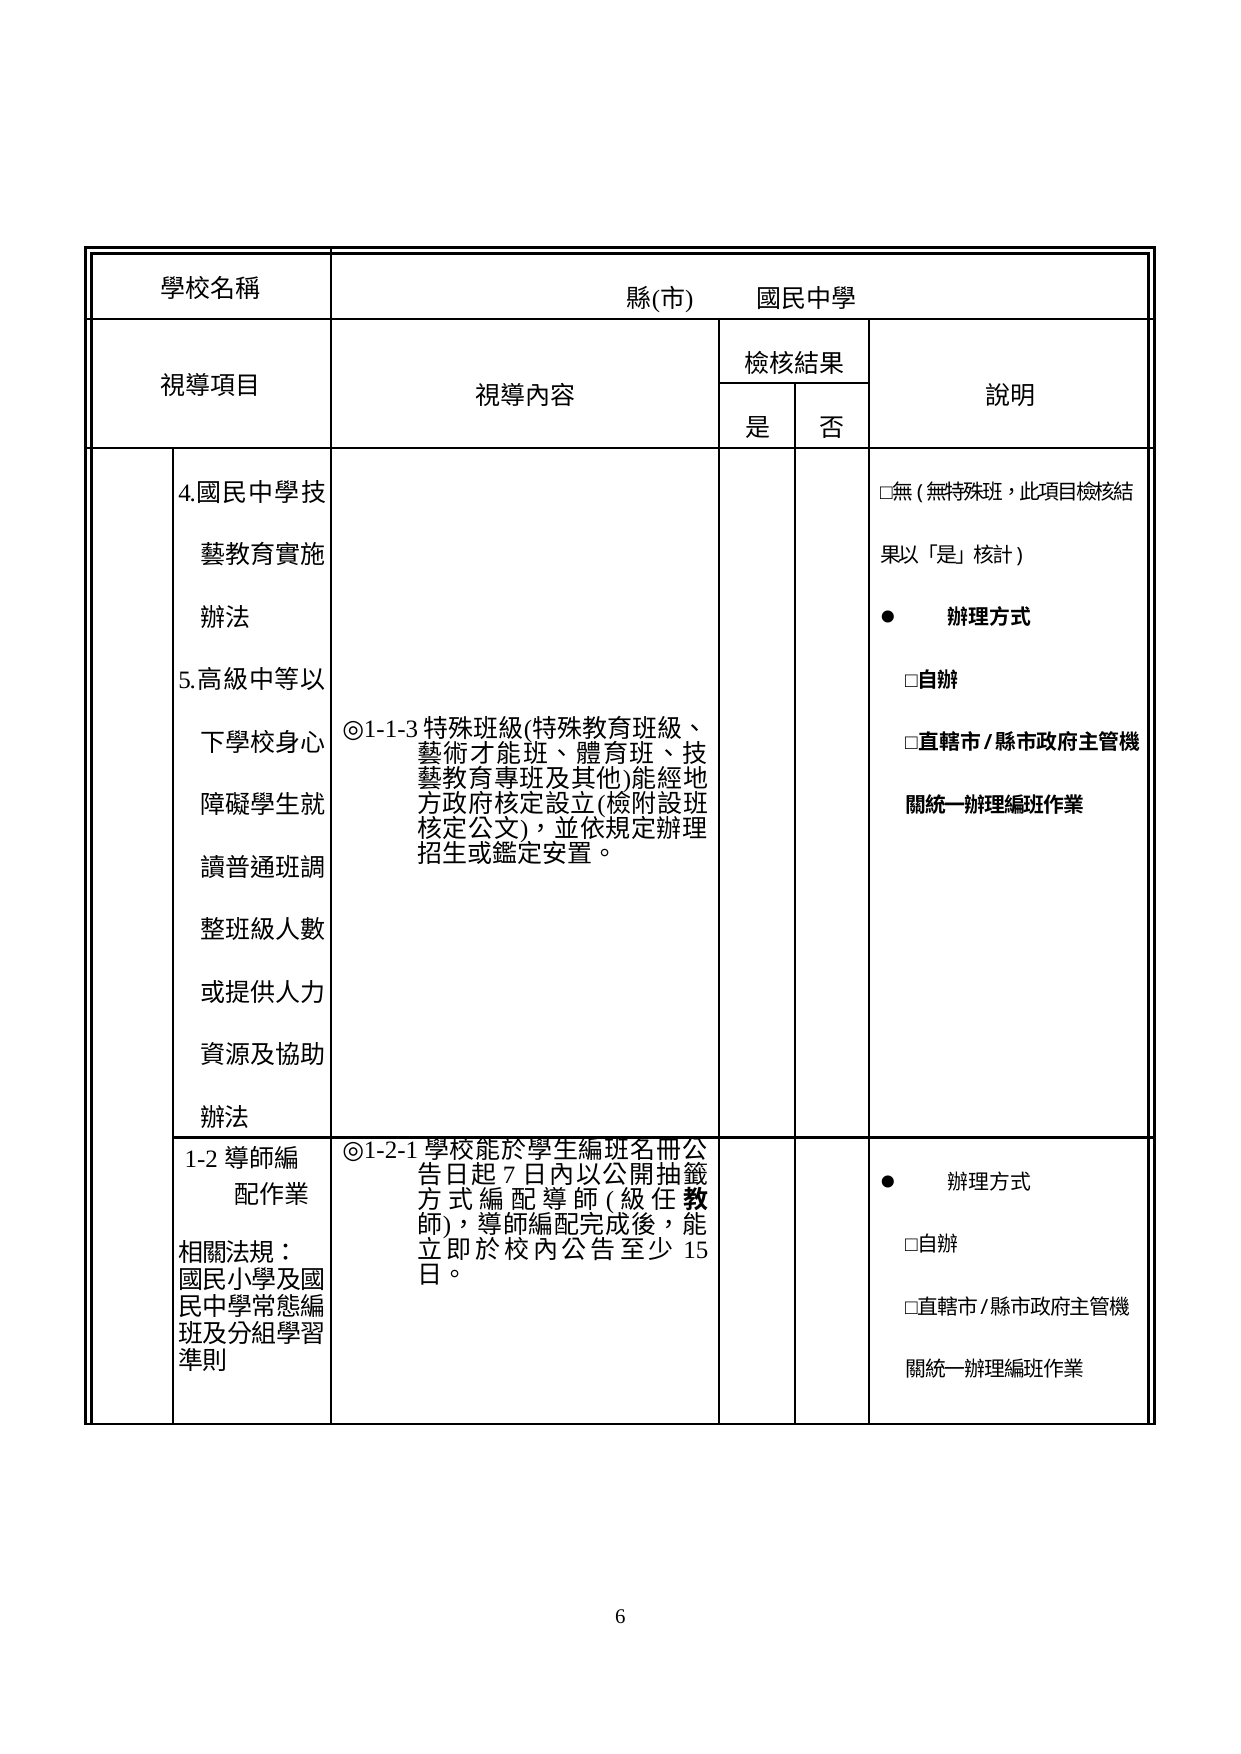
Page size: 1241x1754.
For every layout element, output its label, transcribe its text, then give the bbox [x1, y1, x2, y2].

table_cell 視導內容 [332, 320, 718, 447]
table_cell [720, 449, 794, 1136]
table_cell [720, 1139, 794, 1422]
table_cell [796, 1139, 868, 1422]
table_cell ◎1-1-3特殊班級(特殊教育班級、藝術才能班、體育班、技藝教育專班及其他)能經地方政府核定設立(檢附設班核定公文)，並依規定辦理招生或鑑定安置。 [332, 449, 718, 1136]
table_cell 1-2 導師編配作業 相關法規： 國民小學及國民中學常態編班及分組學習準則 [174, 1139, 330, 1422]
table_cell [796, 449, 868, 1136]
table_cell 4.國民中學技藝教育實施辦法 5.高級中等以下學校身心障礙學生就讀普通班調整班級人數或提供人力資源及協助辦法 [174, 449, 330, 1136]
table_cell 是 [720, 384, 794, 447]
table_header 縣(市) 國民中學 [332, 249, 1152, 318]
table_cell □無(無特殊班，此項目檢核結果以「是」核計) 辦理方式 □自辦 □直轄市/縣市政府主管機關統一辦理編班作業 [870, 449, 1147, 1136]
table_cell ◎1-2-1 學校能於學生編班名冊公告日起7日內以公開抽籤方式編配導師(級任教師)，導師編配完成後，能立即於校內公告至少15日。 [332, 1139, 718, 1422]
table_cell 辦理方式 □自辦 □直轄市/縣市政府主管機關統一辦理編班作業 [870, 1139, 1147, 1422]
table_cell 說明 [870, 320, 1147, 447]
table_cell 否 [796, 384, 868, 447]
table_cell [93, 449, 172, 1422]
table_cell 視導項目 [93, 320, 330, 447]
table_cell 檢核結果 [720, 320, 868, 382]
table_header 學校名稱 [89, 249, 330, 318]
